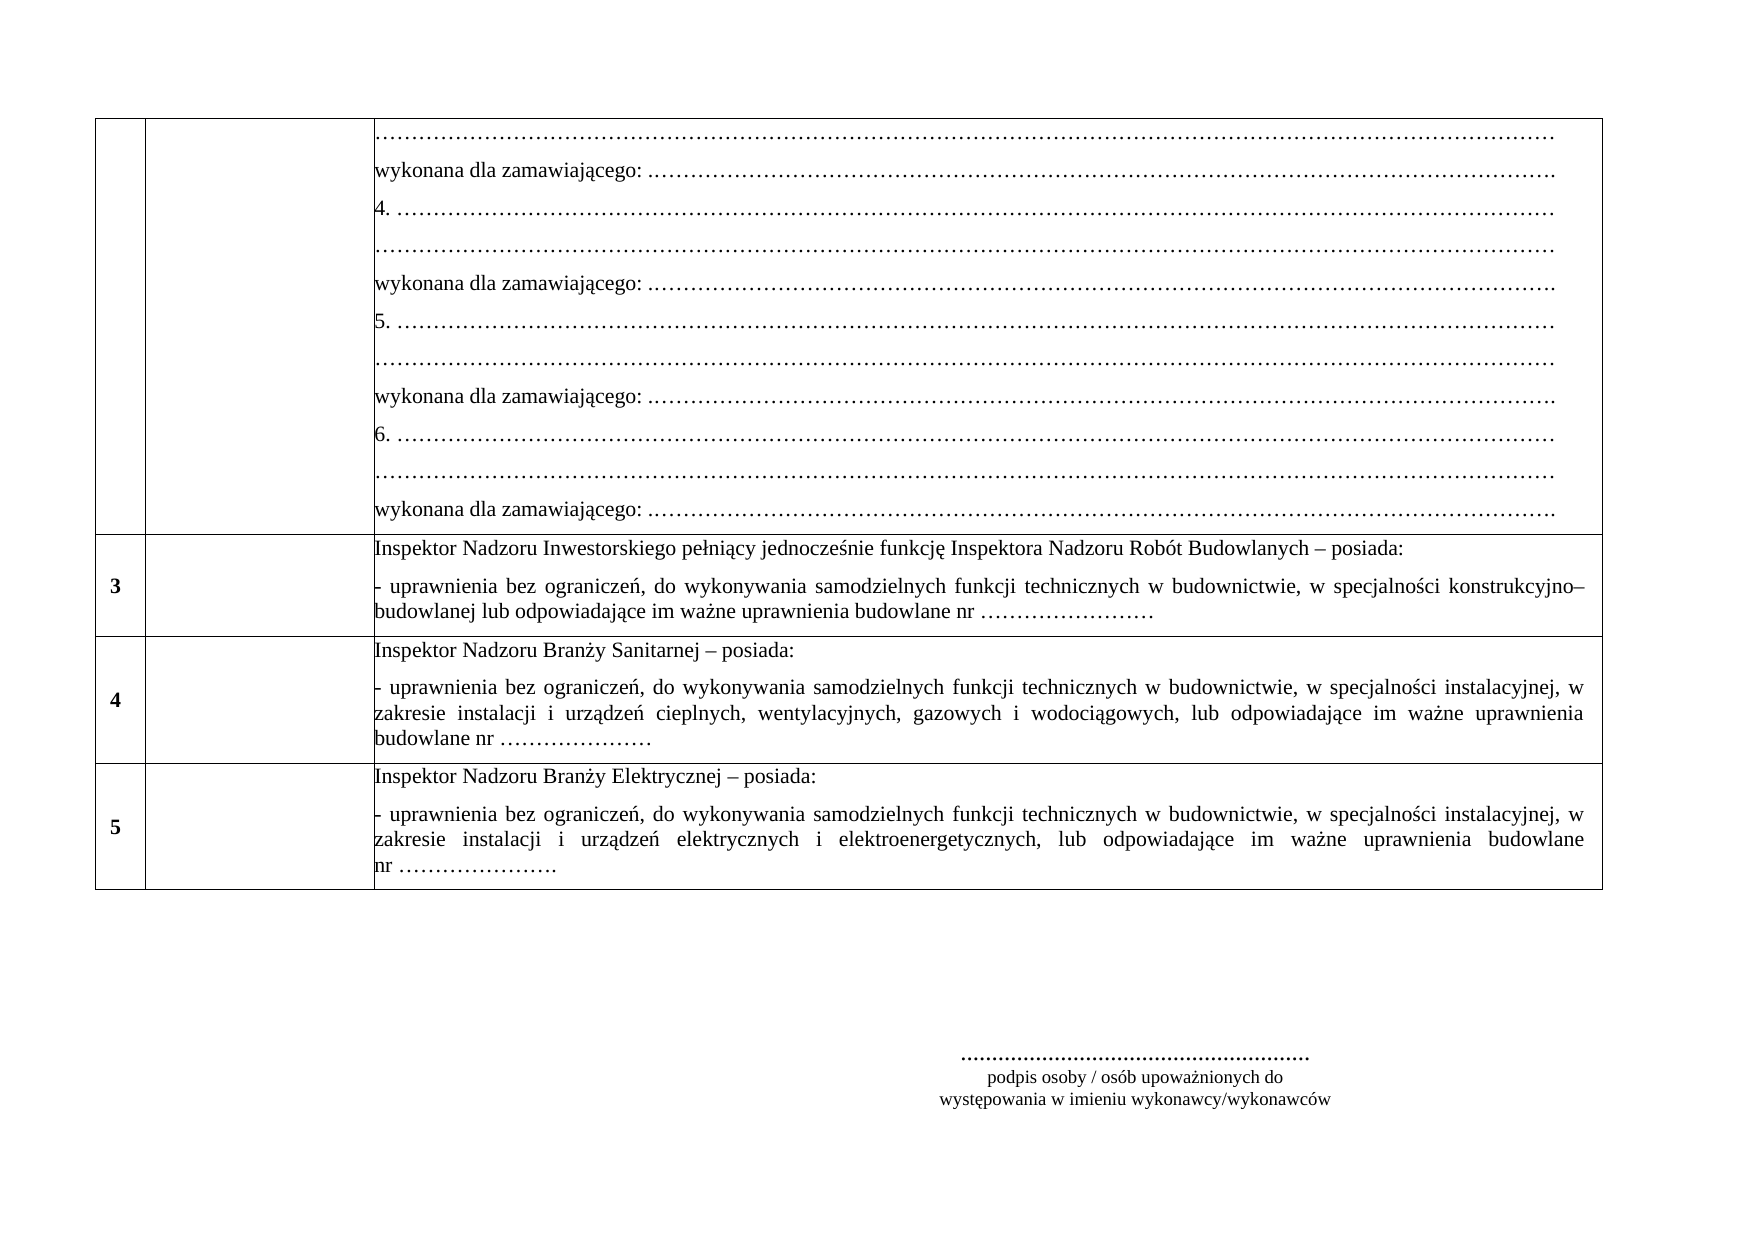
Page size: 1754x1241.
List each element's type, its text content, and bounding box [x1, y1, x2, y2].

table_cell [146, 119, 374, 534]
text podpis osoby / osób upoważnionych do [561, 1066, 1636, 1087]
table_cell 5 [96, 764, 145, 889]
text występowania w imieniu wykonawcy/wykonawców [561, 1087, 1636, 1109]
table_cell Inspektor Nadzoru Inwestorskiego pełniący jednocześnie funkcję Inspektora Nadzoru Robót Budowlanych – posiada: - uprawnienia bez ograniczeń, do wykonywania samodzielnych funkcji technicznych w budownictwie, w specjalności konstrukcyjno–budowlanej lub odpowiadające im ważne uprawnienia budowlane nr …………………… [375, 535, 1602, 636]
table_cell ……………………………………………………………………………………………………………………………………………… wykonana dla zamawiającego: .……………………………………………………………………………………………………………. 4. …………………………………………………………………………………………………………………………………………… ……………………………………………………………………………………………………………………………………………… wykonana dla zamawiającego: .……………………………………………………………………………………………………………. 5. …………………………………………………………………………………………………………………………………………… ……………………………………………………………………………………………………………………………………………… wykonana dla zamawiającego: .……………………………………………………………………………………………………………. 6. …………………………………………………………………………………………………………………………………………… ……………………………………………………………………………………………………………………………………………… wykonana dla zamawiającego: .……………………………………………………………………………………………………………. [375, 119, 1602, 534]
table_cell [96, 119, 145, 534]
table_cell 3 [96, 535, 145, 636]
table_cell Inspektor Nadzoru Branży Sanitarnej – posiada: - uprawnienia bez ograniczeń, do wykonywania samodzielnych funkcji technicznych w budownictwie, w specjalności instalacyjnej, w zakresie instalacji i urządzeń cieplnych, wentylacyjnych, gazowych i wodociągowych, lub odpowiadające im ważne uprawnienia budowlane nr ………………… [375, 637, 1602, 762]
table_cell Inspektor Nadzoru Branży Elektrycznej – posiada: - uprawnienia bez ograniczeń, do wykonywania samodzielnych funkcji technicznych w budownictwie, w specjalności instalacyjnej, w zakresie instalacji i urządzeń elektrycznych i elektroenergetycznych, lub odpowiadające im ważne uprawnienia budowlane nr …………………. [375, 764, 1602, 889]
text ........................................................ [561, 1037, 1636, 1066]
table_cell [146, 535, 374, 636]
table_cell [146, 764, 374, 889]
table_cell 4 [96, 637, 145, 762]
table_cell [146, 637, 374, 762]
